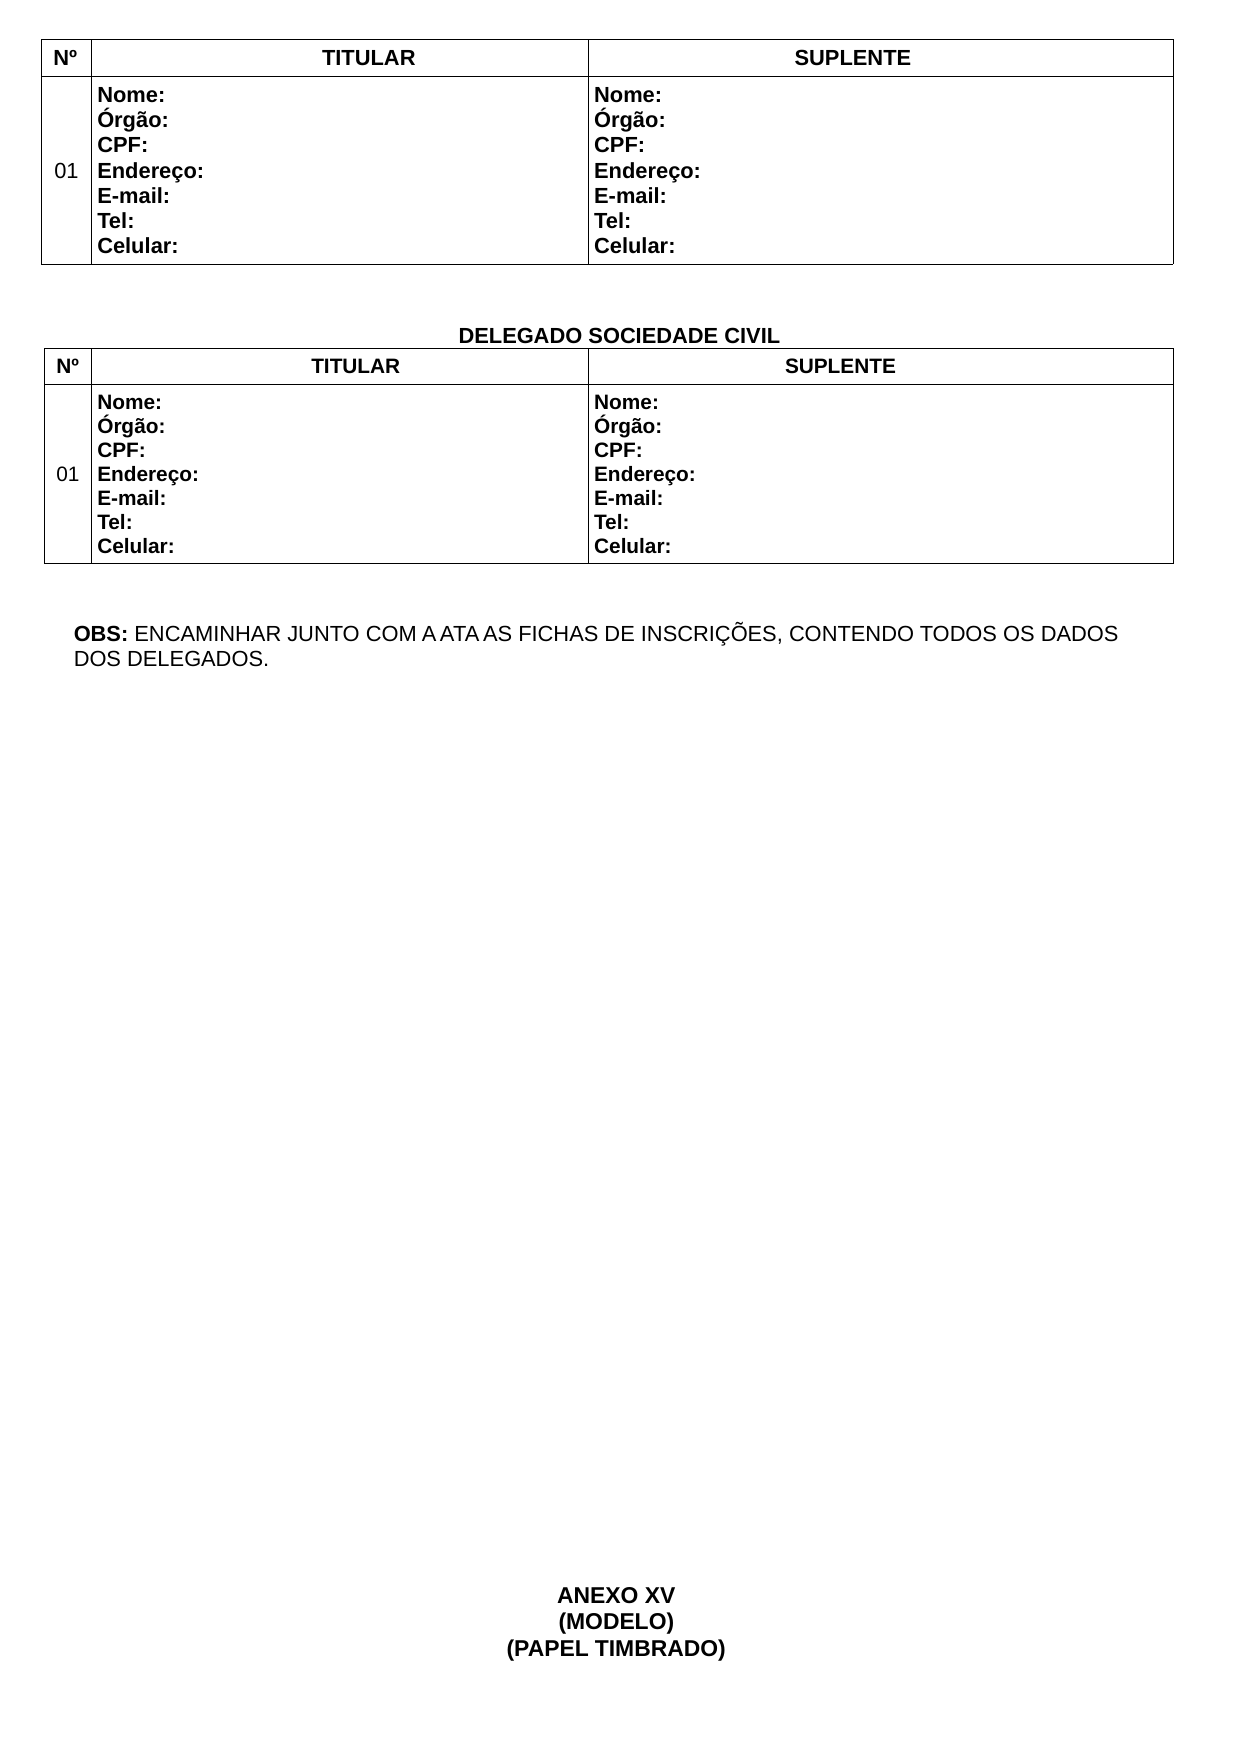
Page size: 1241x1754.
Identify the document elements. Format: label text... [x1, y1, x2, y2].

table_cell Nome: Órgão: CPF: Endereço: E-mail: Tel: Celular: [589, 77, 1173, 264]
table_cell Nome: Órgão: CPF: Endereço: E-mail: Tel: Celular: [589, 385, 1173, 563]
table_header SUPLENTE [589, 40, 1173, 76]
table_header SUPLENTE [589, 349, 1173, 384]
table_header TITULAR [92, 40, 588, 76]
table_cell 01 [42, 77, 91, 264]
table_cell Nome: Órgão: CPF: Endereço: E-mail: Tel: Celular: [92, 77, 588, 264]
text (MODELO) [73, 1608, 1165, 1634]
text OBS: ENCAMINHAR JUNTO COM A ATA AS FICHAS DE INSCRIÇÕES, CONTENDO TODOS OS DADOS DOS DELEGADOS. [73, 621, 1165, 671]
text DELEGADO SOCIEDADE CIVIL [73, 323, 1165, 348]
table_header TITULAR [92, 349, 588, 384]
table_header Nº [45, 349, 91, 384]
text ANEXO XV [73, 1582, 1165, 1608]
table_header Nº [42, 40, 91, 76]
table_cell 01 [45, 385, 91, 563]
table_cell Nome: Órgão: CPF: Endereço: E-mail: Tel: Celular: [92, 385, 588, 563]
text (PAPEL TIMBRADO) [73, 1634, 1165, 1661]
